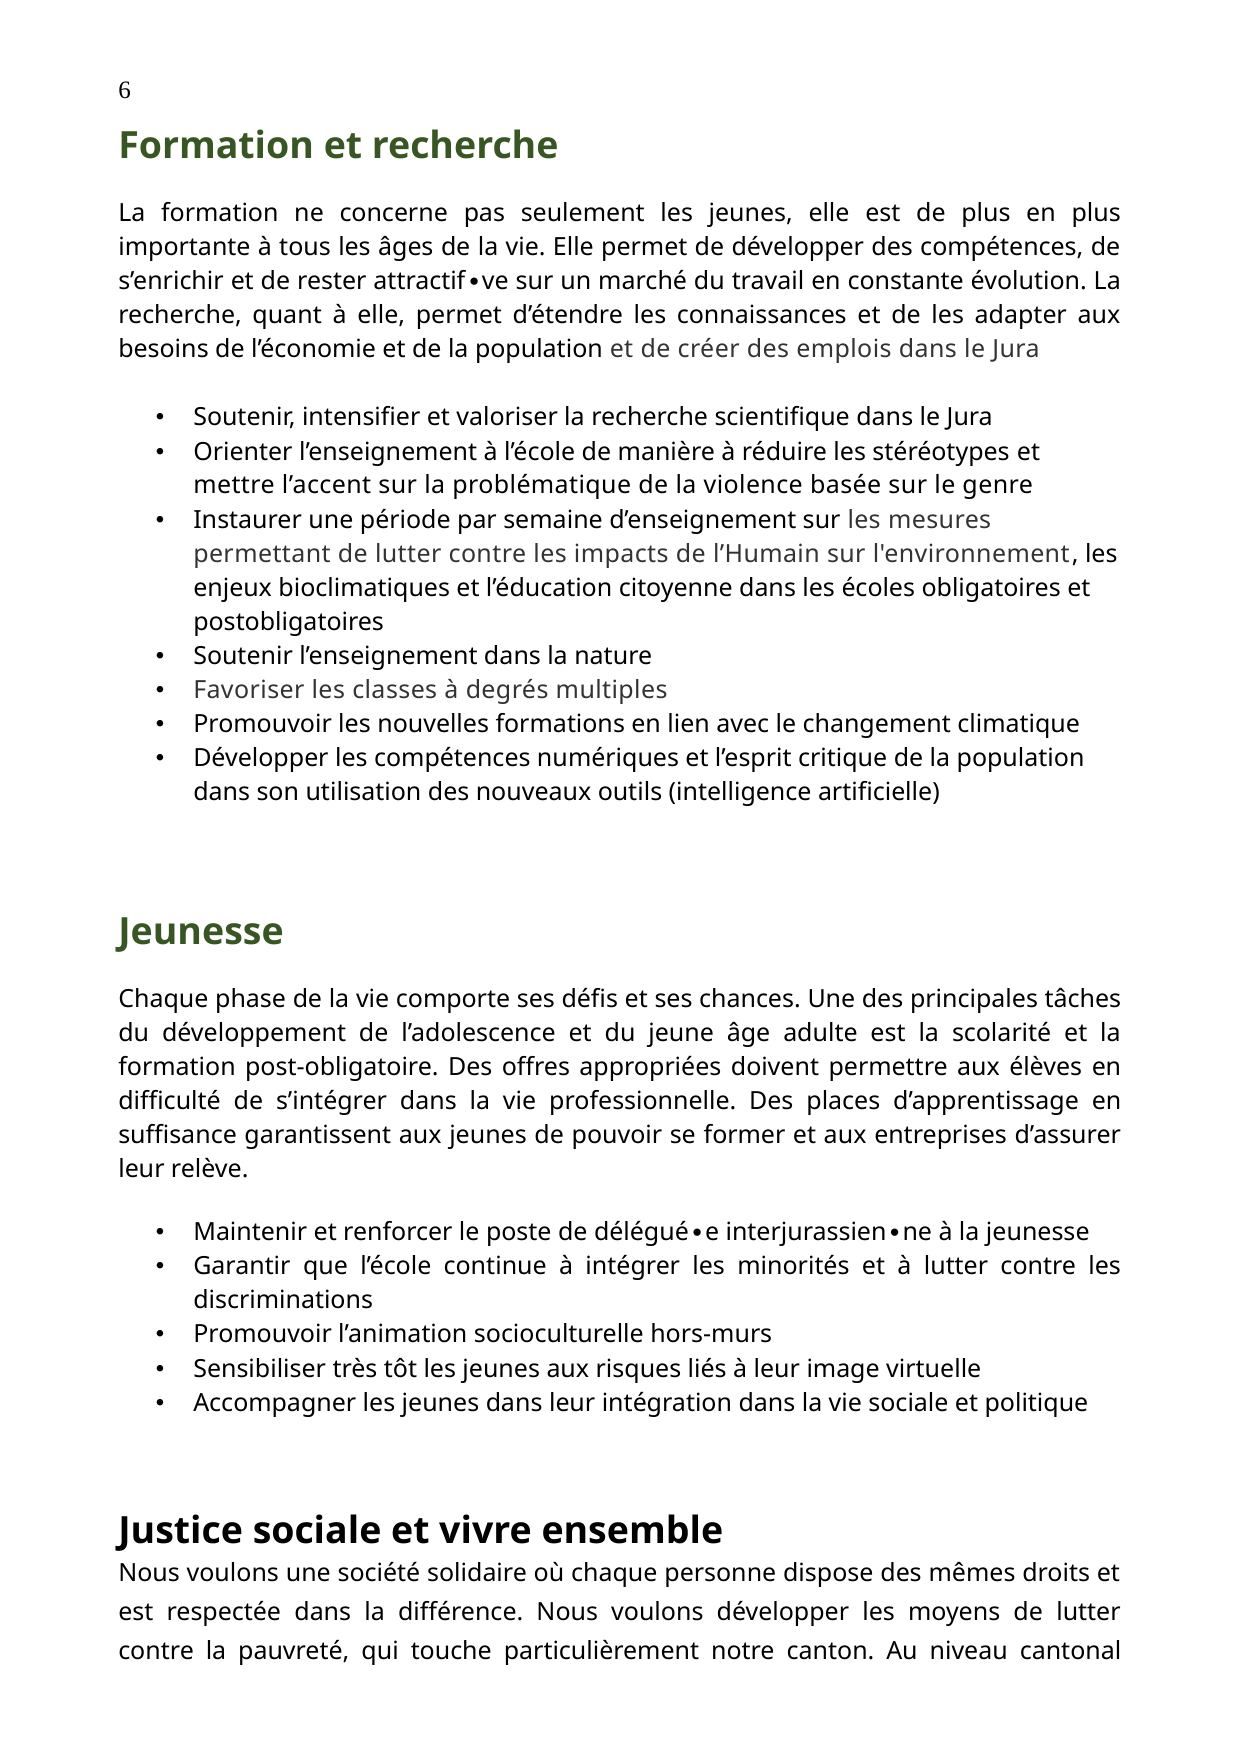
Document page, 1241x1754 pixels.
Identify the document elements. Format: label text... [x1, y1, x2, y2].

text Formation et recherche [118, 118, 1137, 169]
list Garantir que l’école continue à intégrer les minorités et à lutter contre les discriminations [156, 1248, 1122, 1316]
list Favoriser les classes à degrés multiples [156, 672, 1122, 706]
list Promouvoir les nouvelles formations en lien avec le changement climatique [156, 706, 1122, 740]
list Soutenir l’enseignement dans la nature [156, 637, 1122, 672]
list Accompagner les jeunes dans leur intégration dans la vie sociale et politique [156, 1384, 1122, 1418]
subtitle Justice sociale et vivre ensemble [118, 1503, 1122, 1554]
text Chaque phase de la vie comporte ses défis et ses chances. Une des principales tâches du développement de l’adolescence et du jeune âge adulte est la scolarité et la formation post-obligatoire. Des offres appropriées doivent permettre aux élèves en difficulté de s’intégrer dans la vie professionnelle. Des places d’apprentissage en suffisance garantissent aux jeunes de pouvoir se former et aux entreprises d’assurer leur relève. [118, 981, 1122, 1185]
list Promouvoir l’animation socioculturelle hors-murs [156, 1316, 1122, 1350]
list Soutenir, intensifier et valoriser la recherche scientifique dans le Jura [156, 399, 1122, 433]
list Sensibiliser très tôt les jeunes aux risques liés à leur image virtuelle [156, 1350, 1122, 1384]
text Nous voulons une société solidaire où chaque personne dispose des mêmes droits et est respectée dans la différence. Nous voulons développer les moyens de lutter contre la pauvreté, qui touche particulièrement notre canton. Au niveau cantonal [118, 1554, 1122, 1667]
list Orienter l’enseignement à l’école de manière à réduire les stéréotypes et mettre l’accent sur la problématique de la violence basée sur le genre [156, 433, 1122, 501]
list Développer les compétences numériques et l’esprit critique de la population dans son utilisation des nouveaux outils (intelligence artificielle) [156, 740, 1122, 808]
text La formation ne concerne pas seulement les jeunes, elle est de plus en plus importante à tous les âges de la vie. Elle permet de développer des compétences, de s’enrichir et de rester attractif∙ve sur un marché du travail en constante évolution. La recherche, quant à elle, permet d’étendre les connaissances et de les adapter aux besoins de l’économie et de la population et de créer des emplois dans le Jura [118, 195, 1122, 365]
list Maintenir et renforcer le poste de délégué∙e interjurassien∙ne à la jeunesse [156, 1214, 1122, 1248]
text Jeunesse [118, 904, 1122, 955]
list Instaurer une période par semaine d’enseignement sur les mesures permettant de lutter contre les impacts de l’Humain sur l'environnement, les enjeux bioclimatiques et l’éducation citoyenne dans les écoles obligatoires et postobligatoires [156, 501, 1122, 637]
